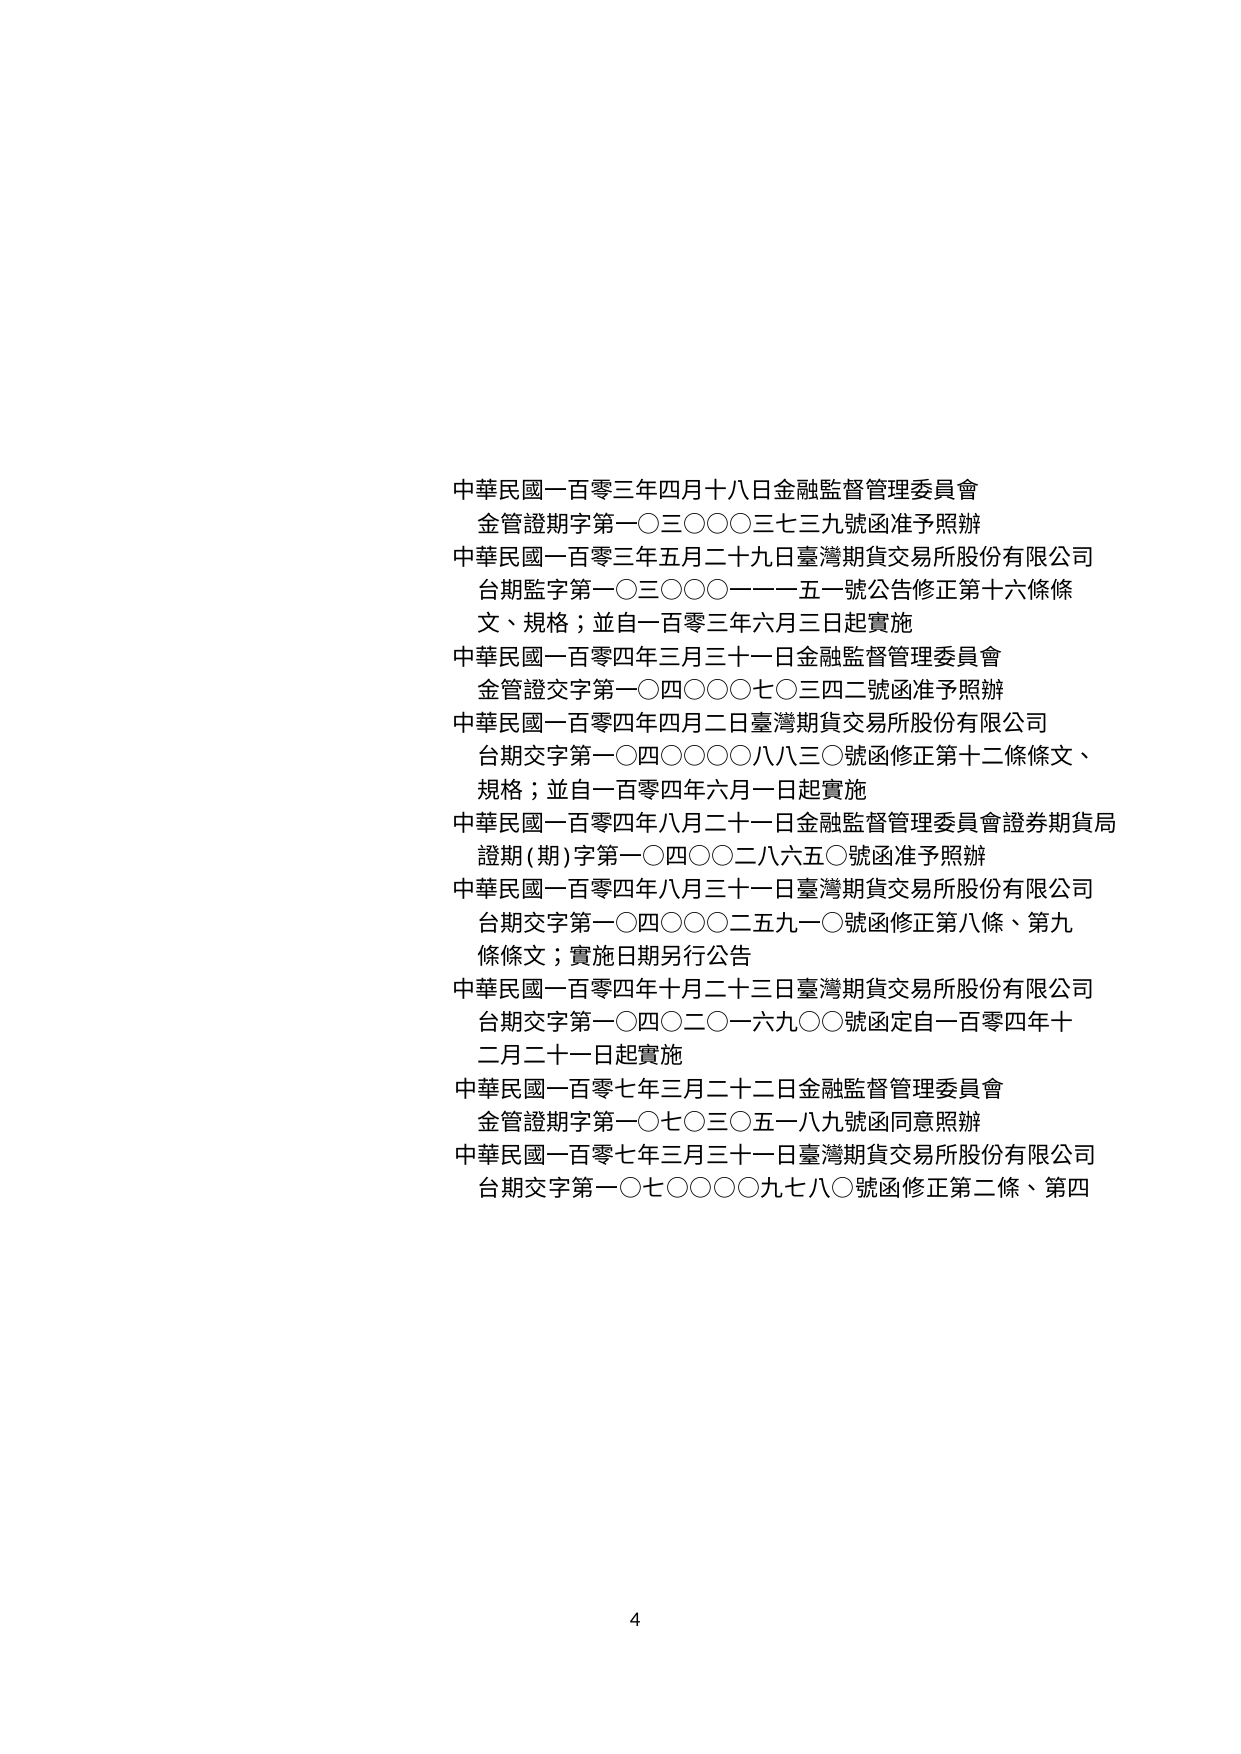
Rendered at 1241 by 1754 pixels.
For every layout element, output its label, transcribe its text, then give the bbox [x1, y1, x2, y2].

text 金管證交字第一○四○○○七○三四二號函准予照辦 [477, 672, 1092, 705]
text 台期監字第一○三○○○一一一五一號公告修正第十六條條文、規格；並自一百零三年六月三日起實施 [477, 572, 1092, 638]
text 中華民國一百零三年五月二十九日臺灣期貨交易所股份有限公司 [452, 539, 1117, 572]
text 中華民國一百零三年四月十八日金融監督管理委員會 [452, 472, 1083, 506]
text 中華民國一百零四年十月二十三日臺灣期貨交易所股份有限公司 [452, 971, 1105, 1004]
text 台期交字第一○四○二○一六九○○號函定自一百零四年十二月二十一日起實施 [477, 1004, 1092, 1071]
text 台期交字第一○四○○○二五九一○號函修正第八條、第九條條文；實施日期另行公告 [477, 904, 1092, 971]
text 中華民國一百零四年三月三十一日金融監督管理委員會 [452, 638, 1083, 672]
text 金管證期字第一○三○○○三七三九號函准予照辦 [477, 506, 1092, 539]
text 中華民國一百零七年三月二十二日金融監督管理委員會 [181, 1071, 1122, 1104]
text 台期交字第一○七○○○○九七八○號函修正第二條、第四 [477, 1170, 1092, 1203]
text 金管證期字第一○七○三○五一八九號函同意照辦 [477, 1104, 1092, 1137]
text 中華民國一百零四年四月二日臺灣期貨交易所股份有限公司 [452, 705, 1083, 738]
text 中華民國一百零四年八月二十一日金融監督管理委員會證券期貨局 [452, 805, 1117, 838]
text 中華民國一百零七年三月三十一日臺灣期貨交易所股份有限公司 [181, 1137, 1122, 1170]
text 證期(期)字第一○四○○二八六五○號函准予照辦 [477, 838, 1092, 871]
text 中華民國一百零四年八月三十一日臺灣期貨交易所股份有限公司 [452, 871, 1105, 904]
text 台期交字第一○四○○○○八八三○號函修正第十二條條文、規格；並自一百零四年六月一日起實施 [477, 738, 1092, 805]
